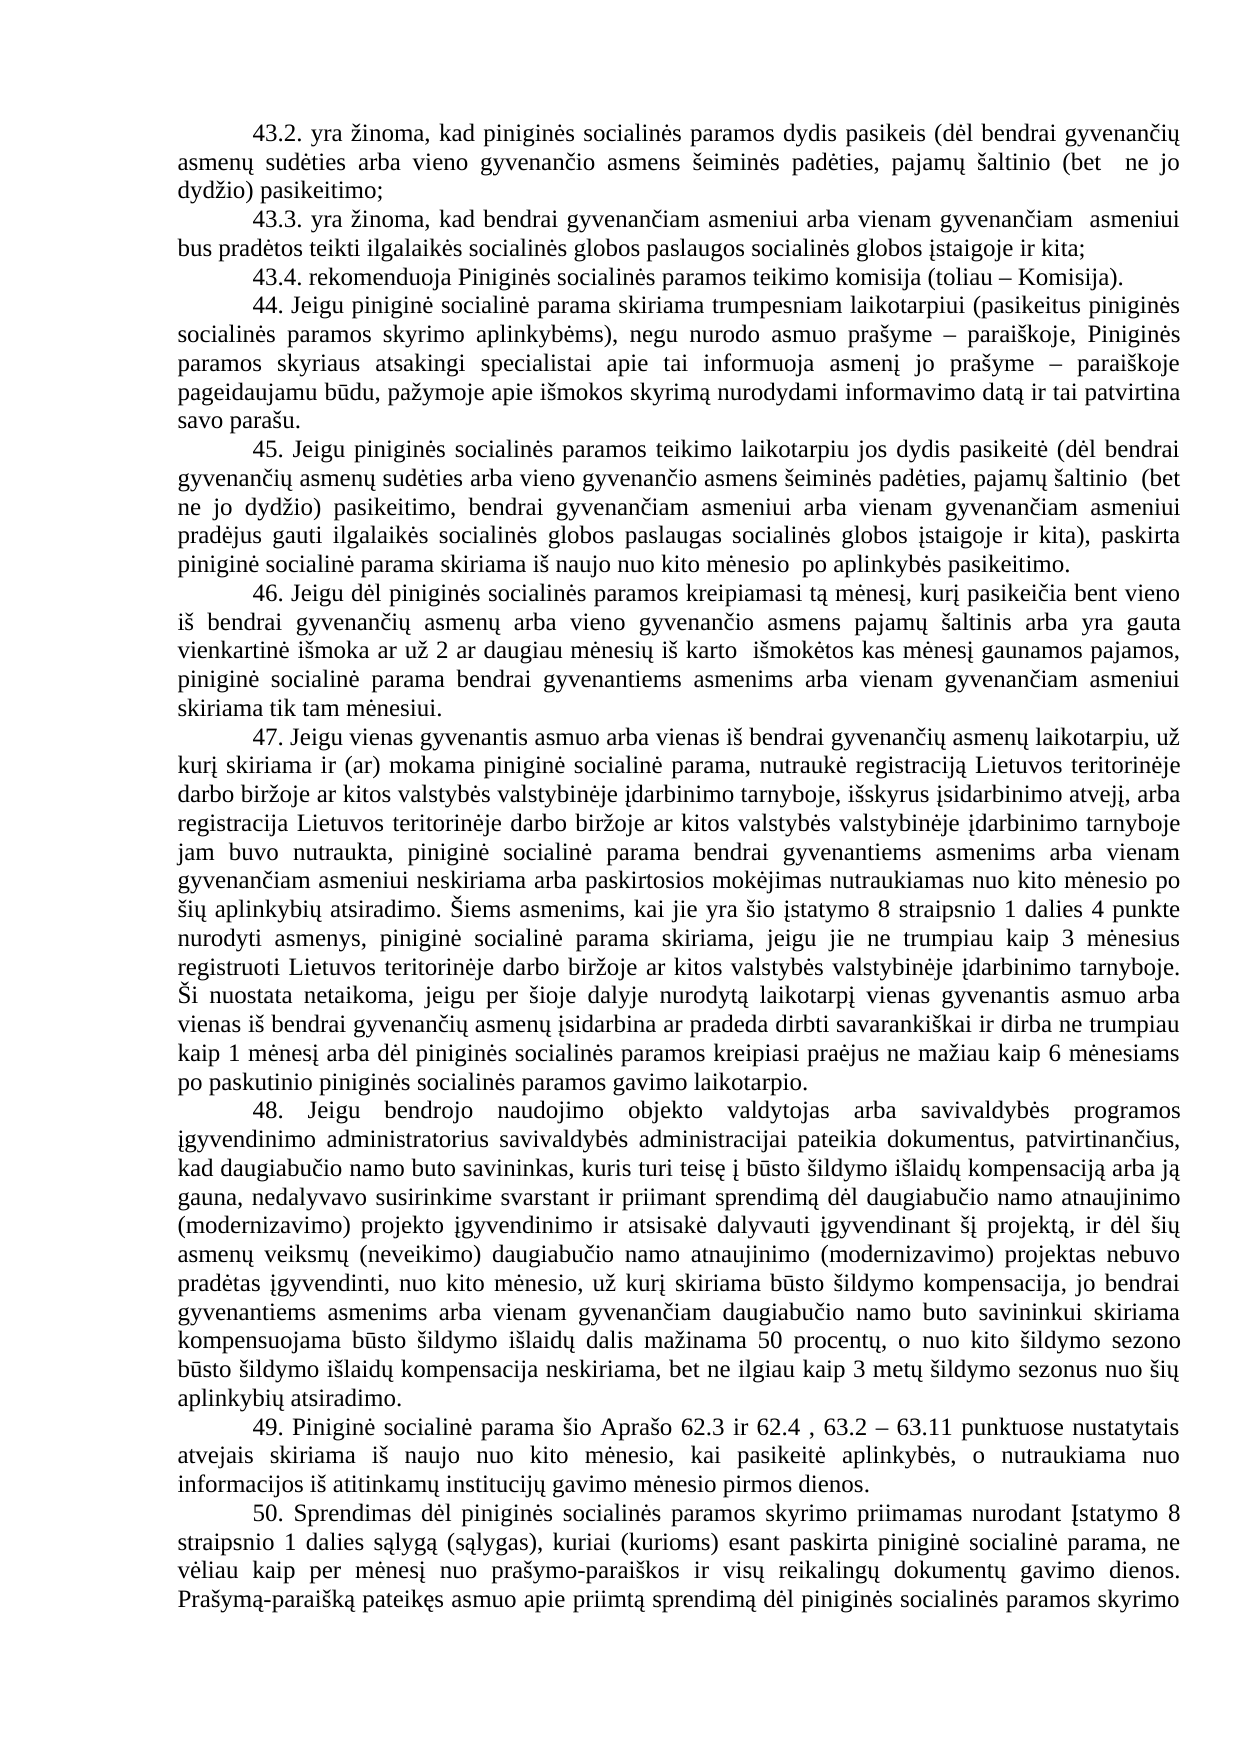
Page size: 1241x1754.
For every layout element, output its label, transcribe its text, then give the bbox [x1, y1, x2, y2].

text 47. Jeigu vienas gyvenantis asmuo arba vienas iš bendrai gyvenančių asmenų laikotarpiu, už kurį skiriama ir (ar) mokama piniginė socialinė parama, nutraukė registraciją Lietuvos teritorinėje darbo biržoje ar kitos valstybės valstybinėje įdarbinimo tarnyboje, išskyrus įsidarbinimo atvejį, arba registracija Lietuvos teritorinėje darbo biržoje ar kitos valstybės valstybinėje įdarbinimo tarnyboje jam buvo nutraukta, piniginė socialinė parama bendrai gyvenantiems asmenims arba vienam gyvenančiam asmeniui neskiriama arba paskirtosios mokėjimas nutraukiamas nuo kito mėnesio po šių aplinkybių atsiradimo. Šiems asmenims, kai jie yra šio įstatymo 8 straipsnio 1 dalies 4 punkte nurodyti asmenys, piniginė socialinė parama skiriama, jeigu jie ne trumpiau kaip 3 mėnesius registruoti Lietuvos teritorinėje darbo biržoje ar kitos valstybės valstybinėje įdarbinimo tarnyboje. Ši nuostata netaikoma, jeigu per šioje dalyje nurodytą laikotarpį vienas gyvenantis asmuo arba vienas iš bendrai gyvenančių asmenų įsidarbina ar pradeda dirbti savarankiškai ir dirba ne trumpiau kaip 1 mėnesį arba dėl piniginės socialinės paramos kreipiasi praėjus ne mažiau kaip 6 mėnesiams po paskutinio piniginės socialinės paramos gavimo laikotarpio. [177, 722, 1181, 1096]
text 45. Jeigu piniginės socialinės paramos teikimo laikotarpiu jos dydis pasikeitė (dėl bendrai gyvenančių asmenų sudėties arba vieno gyvenančio asmens šeiminės padėties, pajamų šaltinio (bet ne jo dydžio) pasikeitimo, bendrai gyvenančiam asmeniui arba vienam gyvenančiam asmeniui pradėjus gauti ilgalaikės socialinės globos paslaugas socialinės globos įstaigoje ir kita), paskirta piniginė socialinė parama skiriama iš naujo nuo kito mėnesio po aplinkybės pasikeitimo. [177, 434, 1181, 578]
text 50. Sprendimas dėl piniginės socialinės paramos skyrimo priimamas nurodant Įstatymo 8 straipsnio 1 dalies sąlygą (sąlygas), kuriai (kurioms) esant paskirta piniginė socialinė parama, ne vėliau kaip per mėnesį nuo prašymo-paraiškos ir visų reikalingų dokumentų gavimo dienos. Prašymą-paraišką pateikęs asmuo apie priimtą sprendimą dėl piniginės socialinės paramos skyrimo [177, 1498, 1181, 1613]
text 43.2. yra žinoma, kad piniginės socialinės paramos dydis pasikeis (dėl bendrai gyvenančių asmenų sudėties arba vieno gyvenančio asmens šeiminės padėties, pajamų šaltinio (bet ne jo dydžio) pasikeitimo; [177, 118, 1181, 204]
text 44. Jeigu piniginė socialinė parama skiriama trumpesniam laikotarpiui (pasikeitus piniginės socialinės paramos skyrimo aplinkybėms), negu nurodo asmuo prašyme – paraiškoje, Piniginės paramos skyriaus atsakingi specialistai apie tai informuoja asmenį jo prašyme – paraiškoje pageidaujamu būdu, pažymoje apie išmokos skyrimą nurodydami informavimo datą ir tai patvirtina savo parašu. [177, 291, 1181, 434]
text 43.3. yra žinoma, kad bendrai gyvenančiam asmeniui arba vienam gyvenančiam asmeniui bus pradėtos teikti ilgalaikės socialinės globos paslaugos socialinės globos įstaigoje ir kita; [177, 204, 1181, 262]
text 46. Jeigu dėl piniginės socialinės paramos kreipiamasi tą mėnesį, kurį pasikeičia bent vieno iš bendrai gyvenančių asmenų arba vieno gyvenančio asmens pajamų šaltinis arba yra gauta vienkartinė išmoka ar už 2 ar daugiau mėnesių iš karto išmokėtos kas mėnesį gaunamos pajamos, piniginė socialinė parama bendrai gyvenantiems asmenims arba vienam gyvenančiam asmeniui skiriama tik tam mėnesiui. [177, 578, 1181, 722]
text 48. Jeigu bendrojo naudojimo objekto valdytojas arba savivaldybės programos įgyvendinimo administratorius savivaldybės administracijai pateikia dokumentus, patvirtinančius, kad daugiabučio namo buto savininkas, kuris turi teisę į būsto šildymo išlaidų kompensaciją arba ją gauna, nedalyvavo susirinkime svarstant ir priimant sprendimą dėl daugiabučio namo atnaujinimo (modernizavimo) projekto įgyvendinimo ir atsisakė dalyvauti įgyvendinant šį projektą, ir dėl šių asmenų veiksmų (neveikimo) daugiabučio namo atnaujinimo (modernizavimo) projektas nebuvo pradėtas įgyvendinti, nuo kito mėnesio, už kurį skiriama būsto šildymo kompensacija, jo bendrai gyvenantiems asmenims arba vienam gyvenančiam daugiabučio namo buto savininkui skiriama kompensuojama būsto šildymo išlaidų dalis mažinama 50 procentų, o nuo kito šildymo sezono būsto šildymo išlaidų kompensacija neskiriama, bet ne ilgiau kaip 3 metų šildymo sezonus nuo šių aplinkybių atsiradimo. [177, 1096, 1181, 1412]
text 49. Piniginė socialinė parama šio Aprašo 62.3 ir 62.4 , 63.2 – 63.11 punktuose nustatytais atvejais skiriama iš naujo nuo kito mėnesio, kai pasikeitė aplinkybės, o nutraukiama nuo informacijos iš atitinkamų institucijų gavimo mėnesio pirmos dienos. [177, 1412, 1181, 1498]
text 43.4. rekomenduoja Piniginės socialinės paramos teikimo komisija (toliau – Komisija). [177, 262, 1181, 291]
